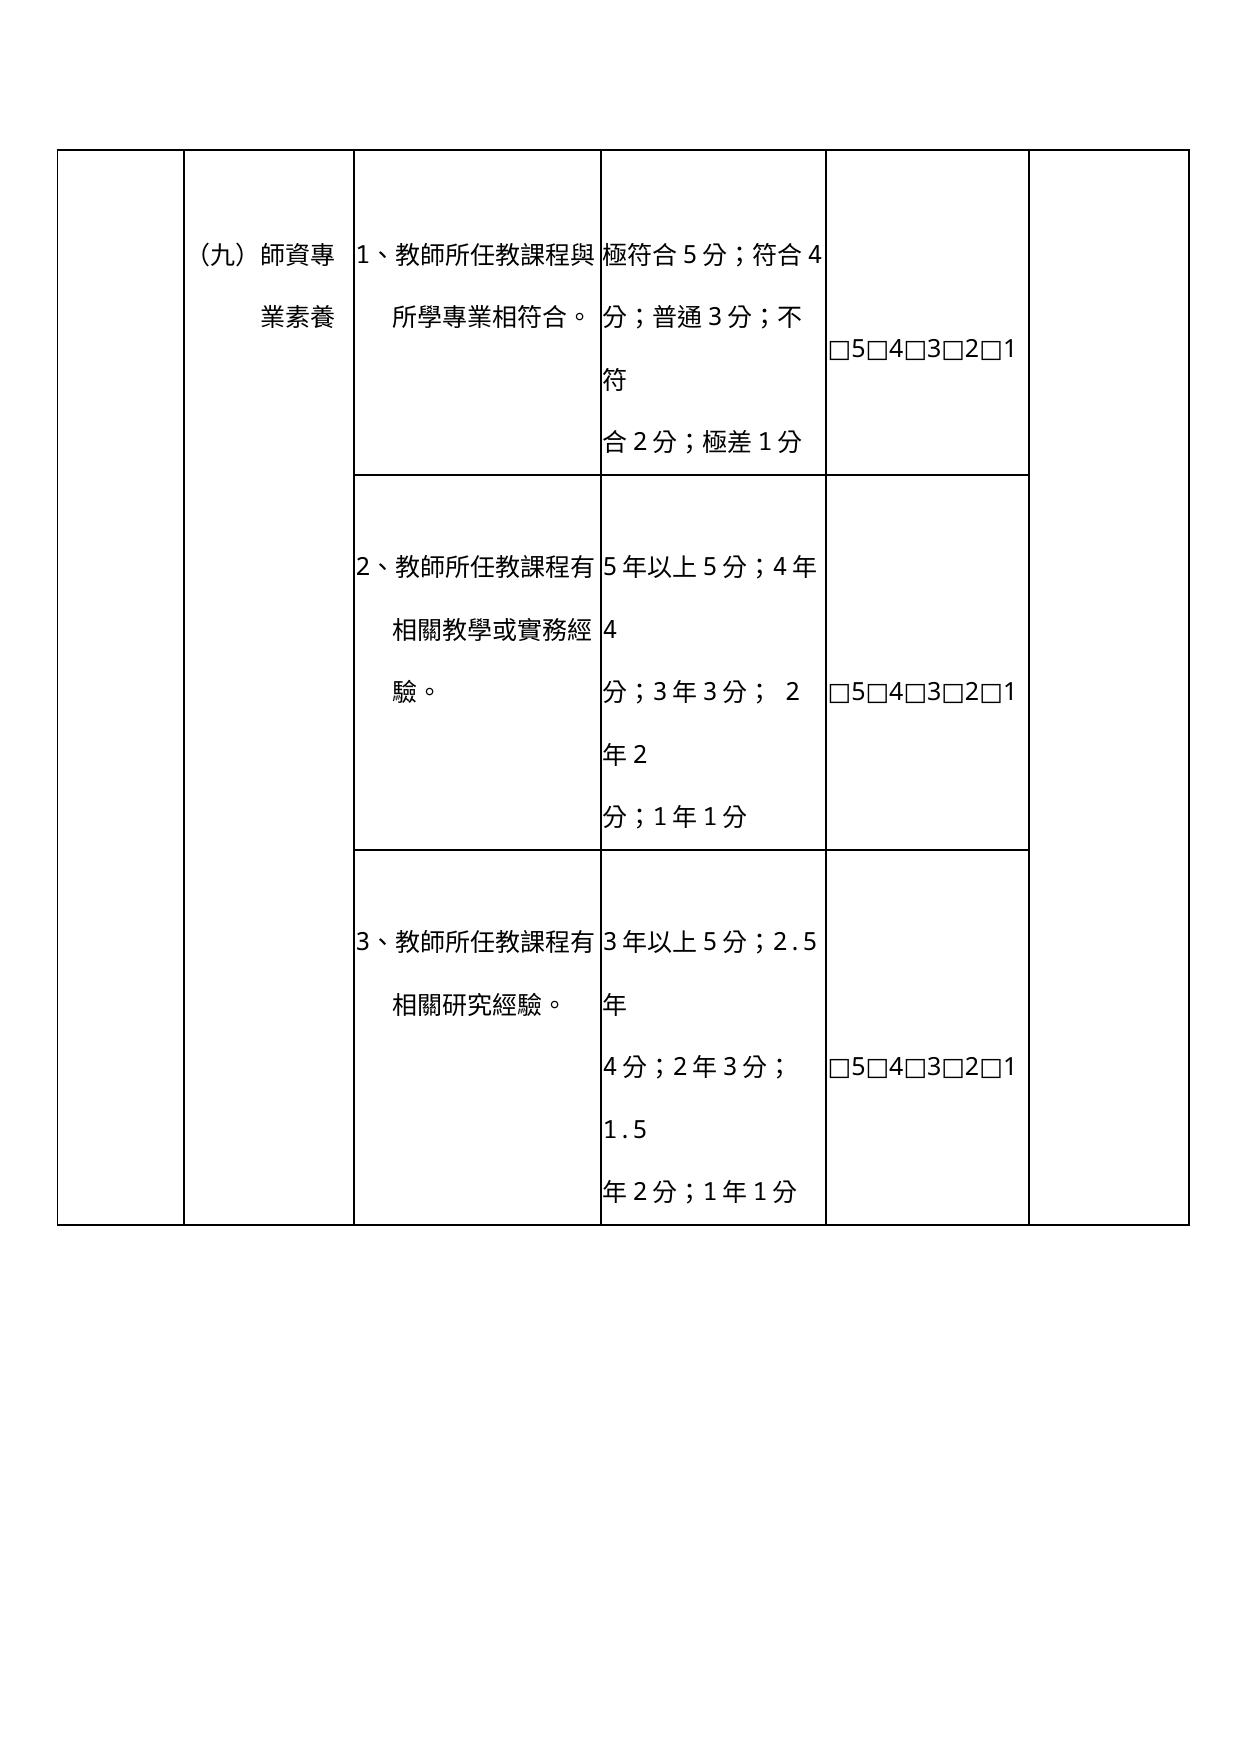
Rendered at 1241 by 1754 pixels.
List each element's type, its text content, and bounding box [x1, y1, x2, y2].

table_cell 2、教師所任教課程有 相關教學或實務經 驗。 [355, 476, 600, 849]
table_cell 3年以上5分；2.5年 4分；2年3分；1.5 年2分；1年1分 [602, 851, 825, 1224]
table_cell （九）師資專 業素養 [185, 151, 353, 1224]
table_cell 極符合5分；符合4 分；普通3分；不符 合2分；極差1分 [602, 151, 825, 474]
table_cell 3、教師所任教課程有 相關研究經驗。 [355, 851, 600, 1224]
table_cell 1、教師所任教課程與 所學專業相符合。 [355, 151, 600, 474]
table_cell □5□4□3□2□1 [827, 851, 1028, 1224]
table_cell □5□4□3□2□1 [827, 151, 1028, 474]
table_cell 5年以上5分；4年4 分；3年3分； 2年2 分；1年1分 [602, 476, 825, 849]
table_cell □5□4□3□2□1 [827, 476, 1028, 849]
table_cell [1030, 151, 1188, 1224]
table_cell [58, 151, 183, 1224]
